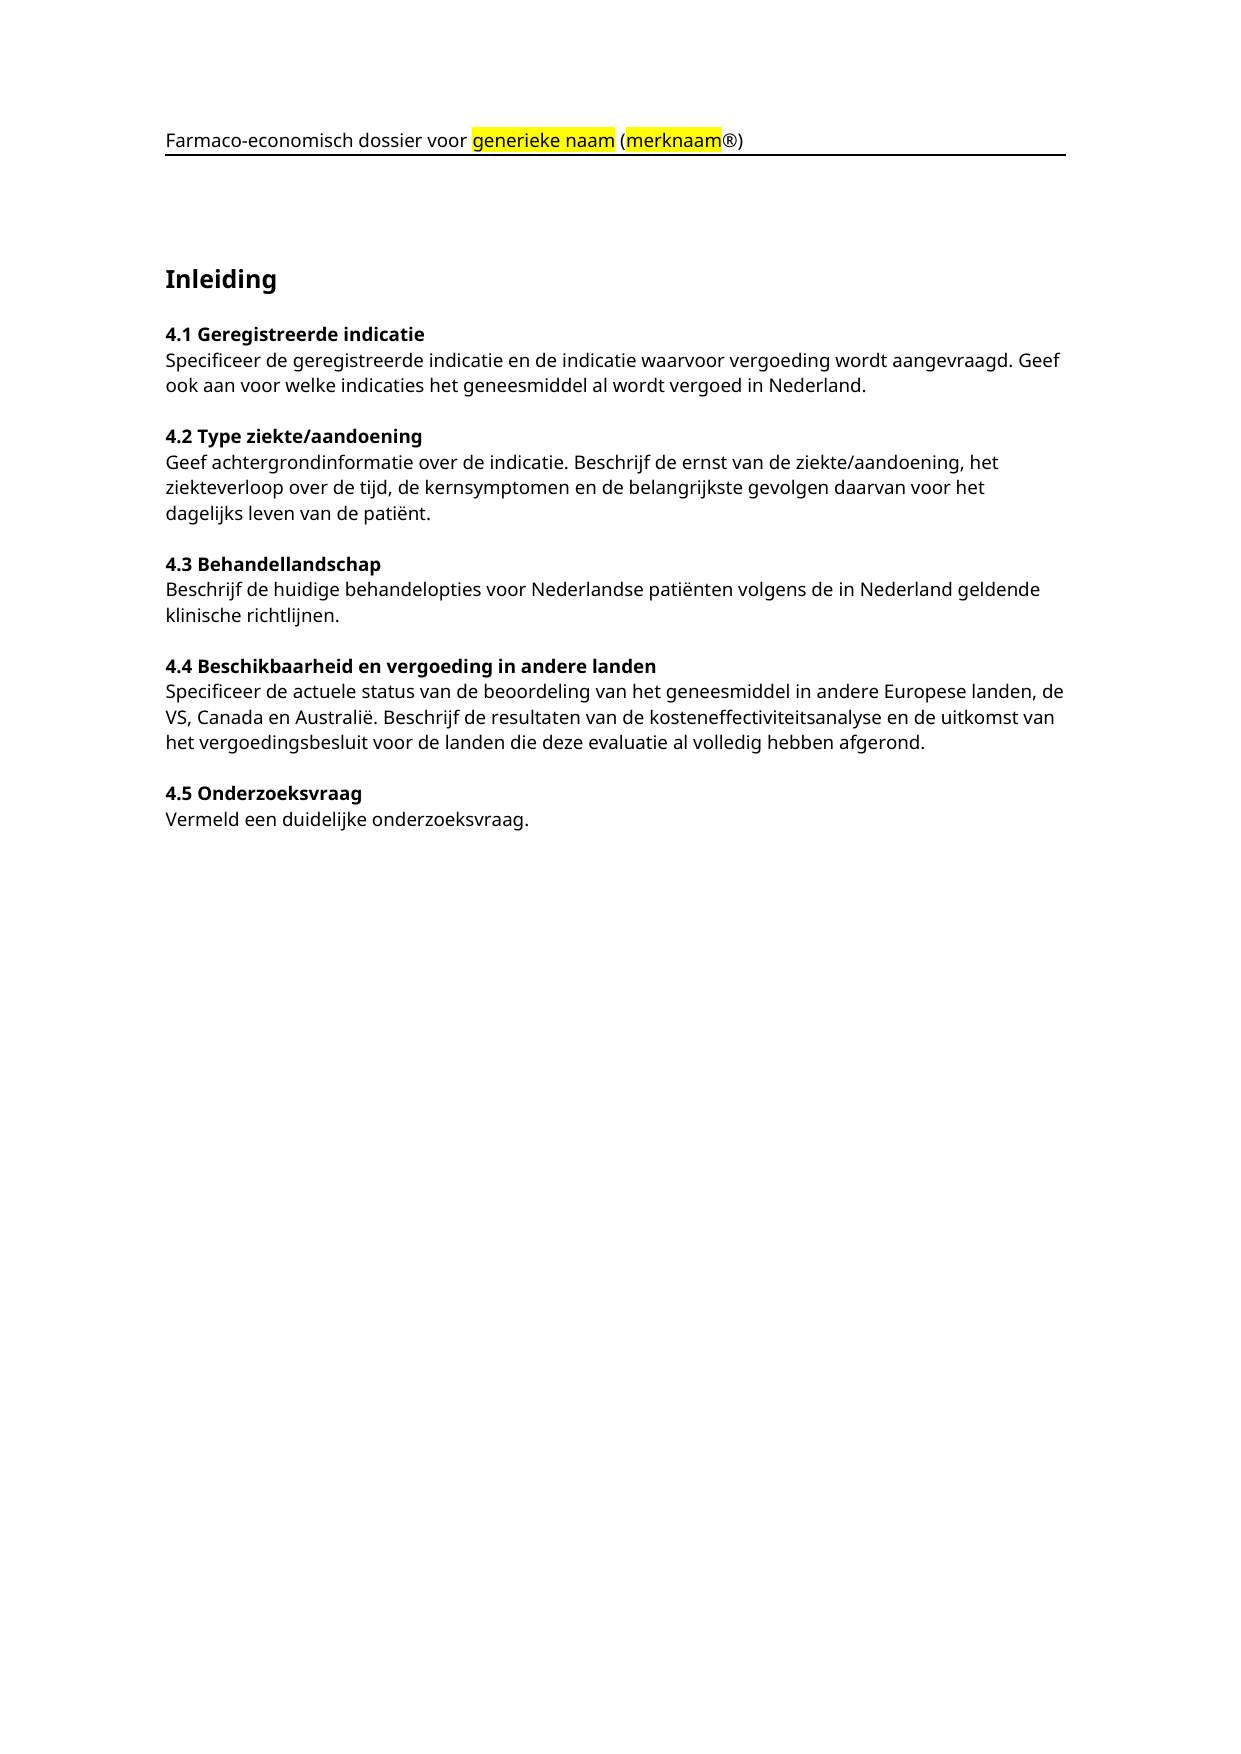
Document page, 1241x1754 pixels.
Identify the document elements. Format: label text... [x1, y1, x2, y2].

subtitle Inleiding [165, 262, 1066, 296]
text Specificeer de actuele status van de beoordeling van het geneesmiddel in andere Europese landen, de VS, Canada en Australië. Beschrijf de resultaten van de kosteneffectiviteitsanalyse en de uitkomst van het vergoedingsbesluit voor de landen die deze evaluatie al volledig hebben afgerond. [165, 679, 1066, 755]
subtitle Geregistreerde indicatie [165, 321, 1066, 347]
text Specificeer de geregistreerde indicatie en de indicatie waarvoor vergoeding wordt aangevraagd. Geef ook aan voor welke indicaties het geneesmiddel al wordt vergoed in Nederland. [165, 347, 1066, 398]
text Beschrijf de huidige behandelopties voor Nederlandse patiënten volgens de in Nederland geldende klinische richtlijnen. [165, 577, 1066, 628]
subtitle Onderzoeksvraag [165, 781, 1066, 806]
subtitle Beschikbaarheid en vergoeding in andere landen [165, 653, 1066, 679]
subtitle Behandellandschap [165, 551, 1066, 577]
text Vermeld een duidelijke onderzoeksvraag. [165, 806, 1066, 832]
subtitle Type ziekte/aandoening [165, 423, 1066, 449]
text Geef achtergrondinformatie over de indicatie. Beschrijf de ernst van de ziekte/aandoening, het ziekteverloop over de tijd, de kernsymptomen en de belangrijkste gevolgen daarvan voor het dagelijks leven van de patiënt. [165, 449, 1066, 526]
